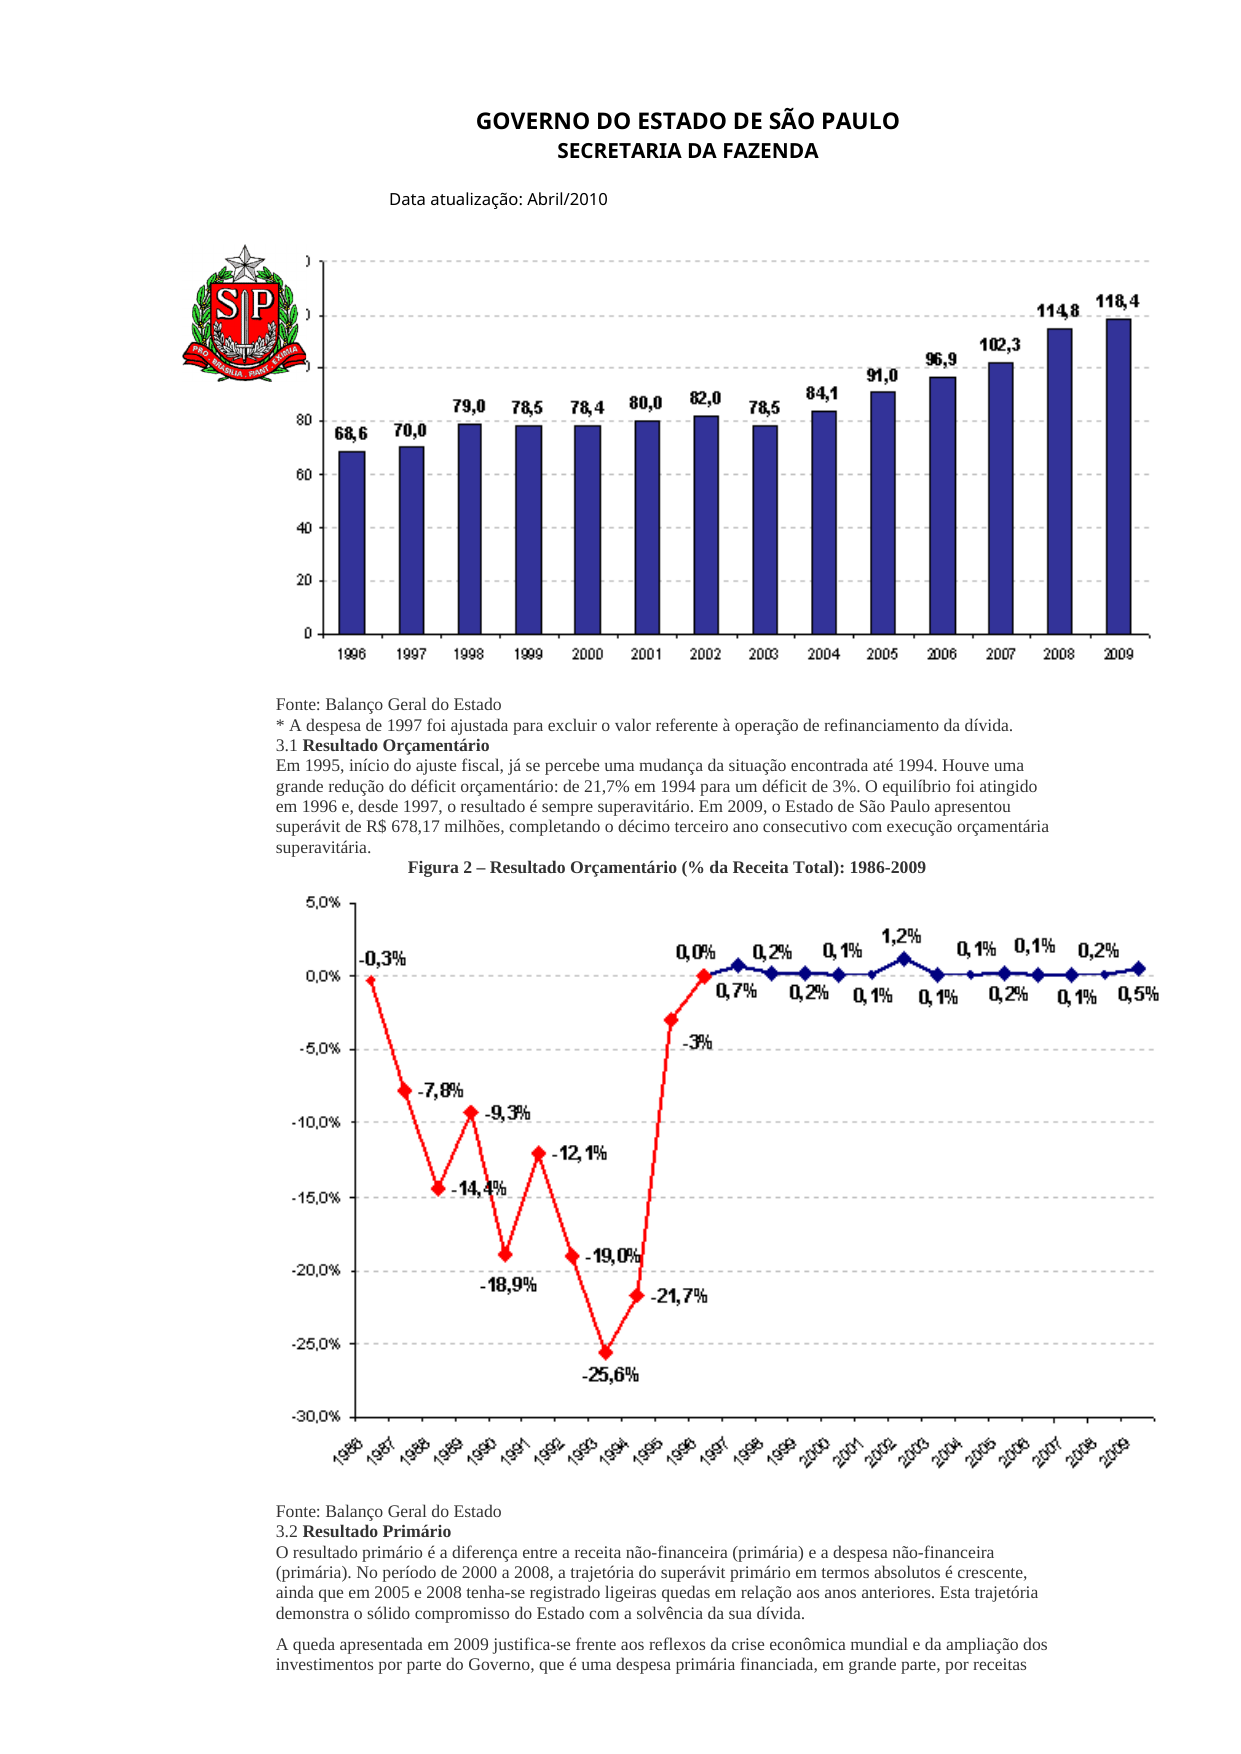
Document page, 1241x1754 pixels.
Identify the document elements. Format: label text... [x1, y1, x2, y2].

text Figura 2 – Resultado Orçamentário (% da Receita Total): 1986-2009 [276, 857, 1063, 877]
text 3.2 Resultado Primário [276, 1521, 1063, 1542]
text Fonte: Balanço Geral do Estado [276, 1501, 1063, 1521]
text O resultado primário é a diferença entre a receita não-financeira (primária) e a despesa não-financeira (primária). No período de 2000 a 2008, a trajetória do superávit primário em termos absolutos é crescente, ainda que em 2005 e 2008 tenha-se registrado ligeiras quedas em relação aos anos anteriores. Esta trajetória demonstra o sólido compromisso do Estado com a solvência da sua dívida. [276, 1542, 1063, 1623]
text 3.1 Resultado Orçamentário [276, 735, 1063, 755]
text Em 1995, início do ajuste fiscal, já se percebe uma mudança da situação encontrada até 1994. Houve uma grande redução do déficit orçamentário: de 21,7% em 1994 para um déficit de 3%. O equilíbrio foi atingido em 1996 e, desde 1997, o resultado é sempre superavitário. Em 2009, o Estado de São Paulo apresentou superávit de R$ 678,17 milhões, completando o décimo terceiro ano consecutivo com execução orçamentária superavitária. [276, 755, 1063, 857]
text Fonte: Balanço Geral do Estado * A despesa de 1997 foi ajustada para excluir o valor referente à operação de refinanciamento da dívida. [276, 694, 1063, 735]
text A queda apresentada em 2009 justifica-se frente aos reflexos da crise econômica mundial e da ampliação dos investimentos por parte do Governo, que é uma despesa primária financiada, em grande parte, por receitas [276, 1633, 1063, 1674]
